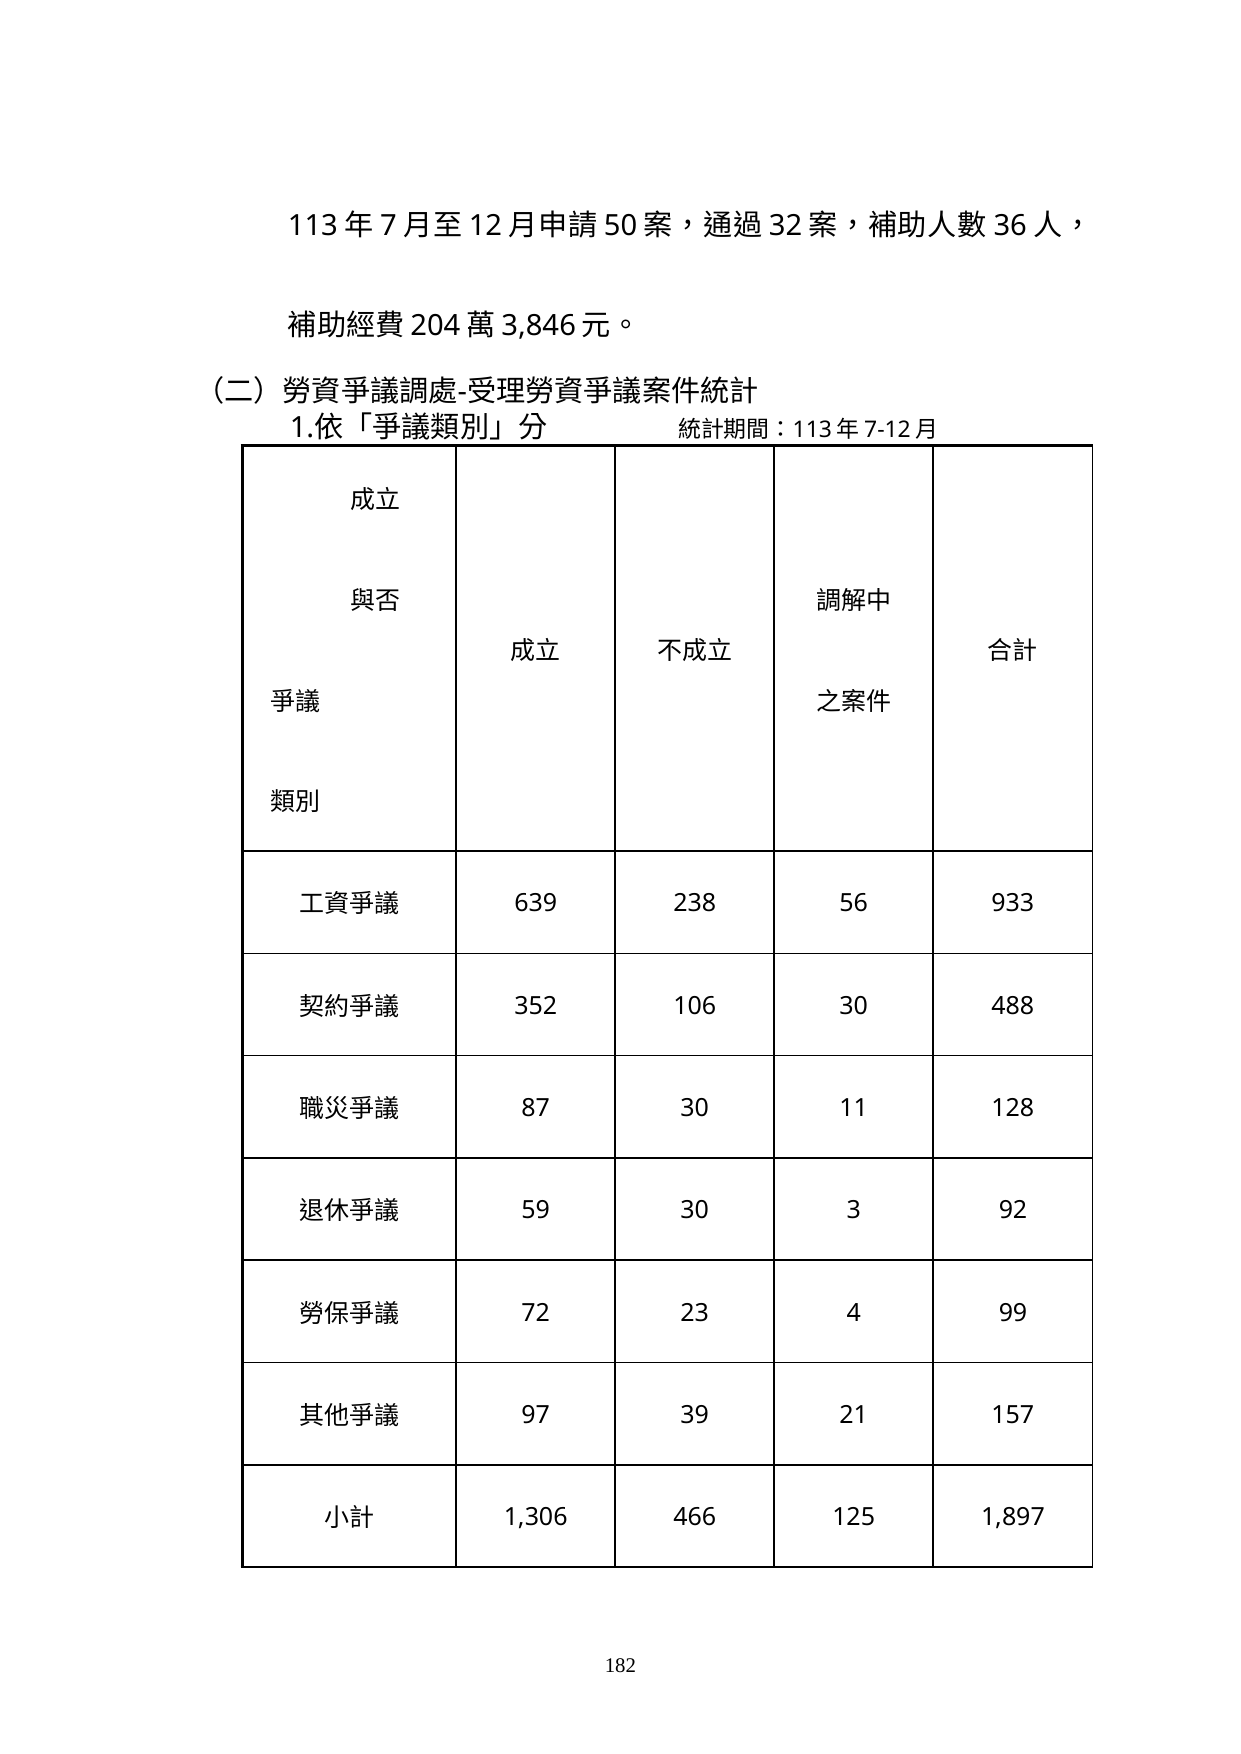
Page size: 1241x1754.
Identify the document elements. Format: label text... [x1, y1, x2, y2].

table_cell 157 [934, 1363, 1092, 1464]
table_cell 1,897 [934, 1466, 1092, 1566]
table_header 不成立 [616, 447, 773, 850]
table_cell 92 [934, 1159, 1092, 1259]
table_cell 128 [934, 1056, 1092, 1157]
table_cell 11 [775, 1056, 932, 1157]
table_cell 30 [775, 954, 932, 1055]
table_cell 21 [775, 1363, 932, 1464]
table_cell 106 [616, 954, 773, 1055]
table_cell 4 [775, 1261, 932, 1362]
table_cell 238 [616, 852, 773, 952]
table_cell 488 [934, 954, 1092, 1055]
table_header 成立 與否 爭議 類別 [244, 447, 455, 850]
table_cell 125 [775, 1466, 932, 1566]
table_cell 99 [934, 1261, 1092, 1362]
table_cell 56 [775, 852, 932, 952]
table_header 成立 [457, 447, 614, 850]
table_cell 小計 [244, 1466, 455, 1566]
text 1.依「爭議類別」分 統計期間：113年7-12月 [289, 409, 1092, 444]
table_header 調解中 之案件 [775, 447, 932, 850]
table_cell 勞保爭議 [244, 1261, 455, 1362]
table_cell 退休爭議 [244, 1159, 455, 1259]
table_cell 59 [457, 1159, 614, 1259]
table_cell 工資爭議 [244, 852, 455, 952]
table_cell 352 [457, 954, 614, 1055]
table_cell 契約爭議 [244, 954, 455, 1055]
table_header 合計 [934, 447, 1092, 850]
text 113年7月至12月申請50案，通過32案，補助人數36人，補助經費204萬3,846元。 [288, 172, 1092, 373]
table_cell 97 [457, 1363, 614, 1464]
table_cell 639 [457, 852, 614, 952]
table_cell 933 [934, 852, 1092, 952]
table_cell 72 [457, 1261, 614, 1362]
table_cell 87 [457, 1056, 614, 1157]
table_cell 23 [616, 1261, 773, 1362]
table_cell 職災爭議 [244, 1056, 455, 1157]
table_cell 其他爭議 [244, 1363, 455, 1464]
table_cell 3 [775, 1159, 932, 1259]
table_cell 30 [616, 1056, 773, 1157]
table_cell 30 [616, 1159, 773, 1259]
table_cell 39 [616, 1363, 773, 1464]
table_cell 466 [616, 1466, 773, 1566]
text （二）勞資爭議調處-受理勞資爭議案件統計 [195, 373, 1092, 409]
table_cell 1,306 [457, 1466, 614, 1566]
